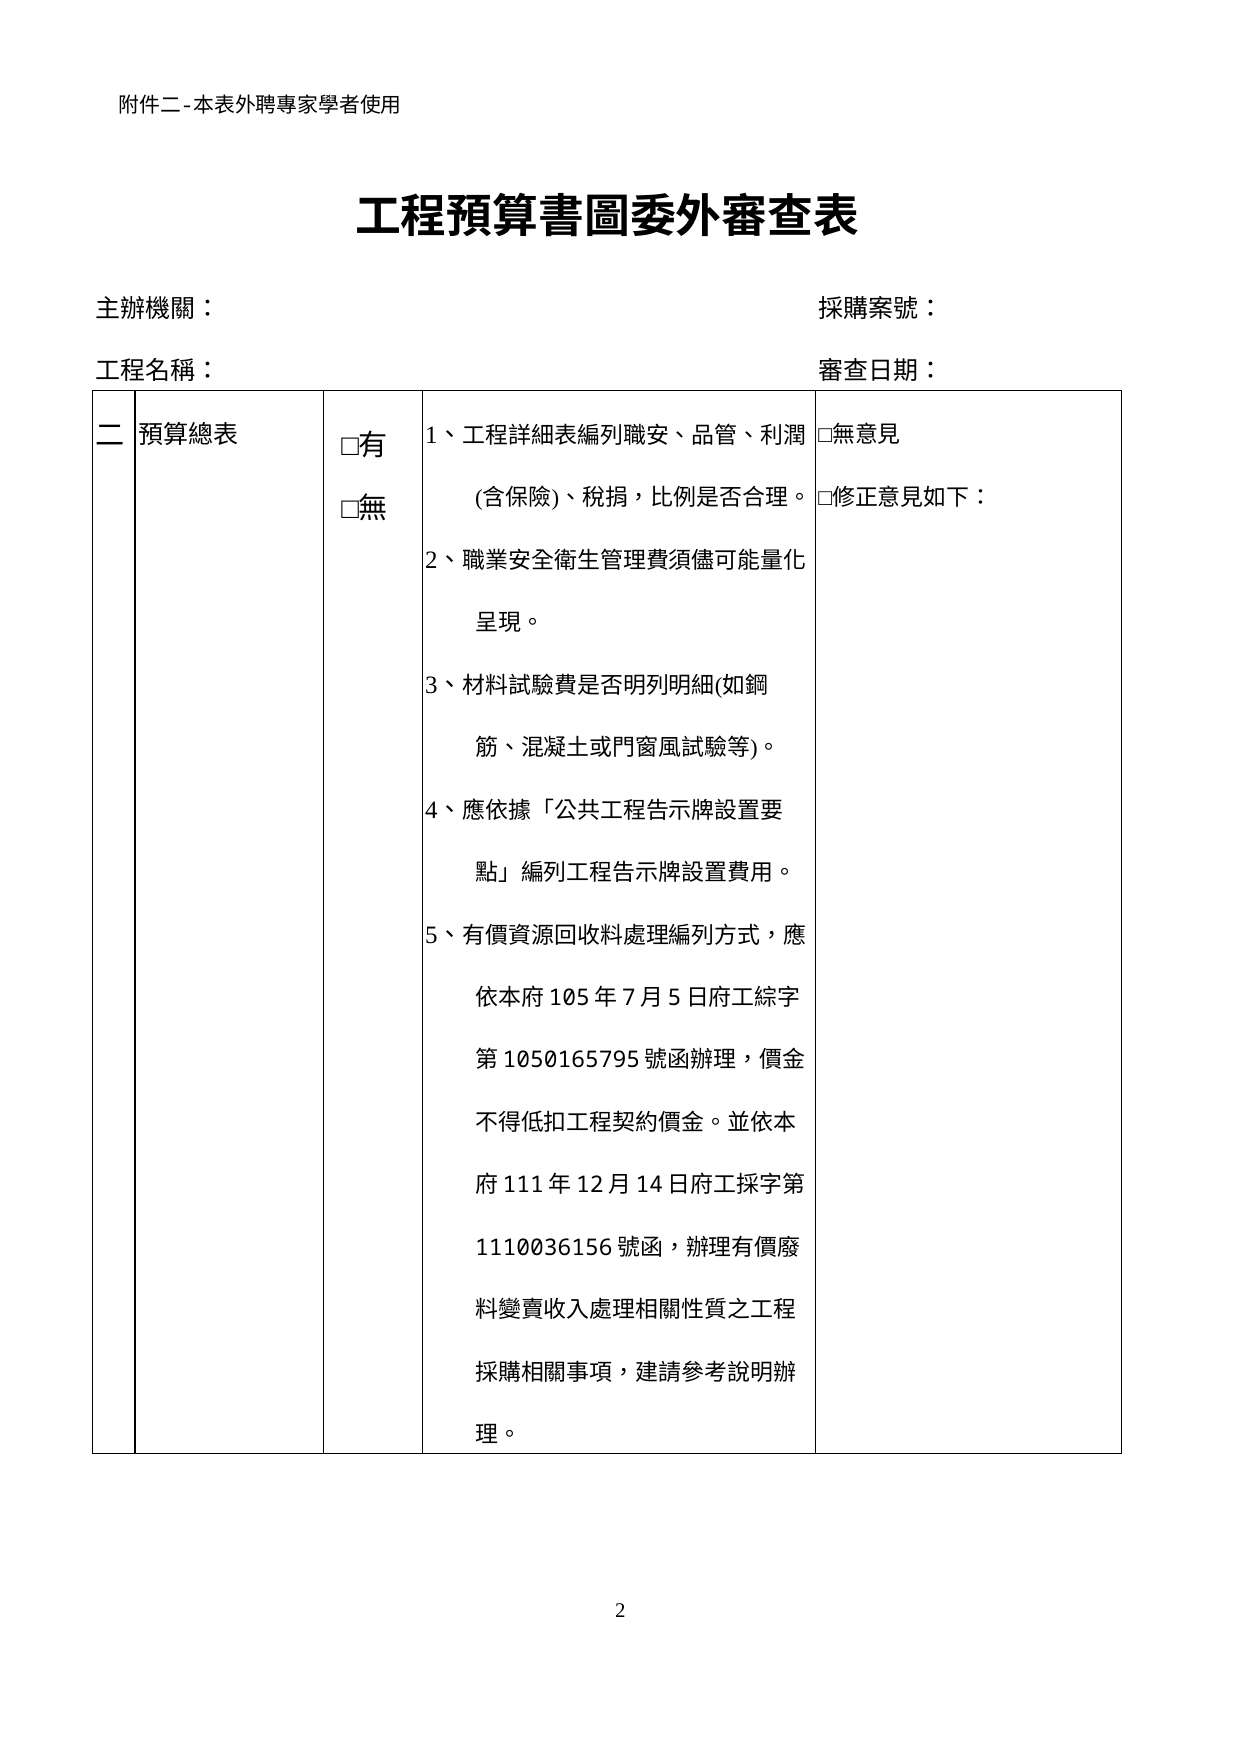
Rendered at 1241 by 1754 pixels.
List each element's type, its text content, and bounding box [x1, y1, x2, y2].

table_cell 工程詳細表編列職安、品管、利潤 (含保險)、稅捐，比例是否合理。 職業安全衛生管理費須儘可能量化呈現。 材料試驗費是否明列明細(如鋼筋、混凝土或門窗風試驗等)。 應依據「公共工程告示牌設置要點」編列工程告示牌設置費用。 有價資源回收料處理編列方式，應依本府105年7月5日府工綜字第1050165795號函辦理，價金不得低扣工程契約價金。並依本府111年12月14日府工採字第1110036156號函，辦理有價廢料變賣收入處理相關性質之工程採購相關事項，建請參考說明辦理。 [423, 391, 815, 1453]
table_cell □無意見 □修正意見如下： [816, 391, 1121, 1453]
table_cell 預算總表 [136, 391, 323, 1453]
table_cell 二 [93, 391, 134, 1453]
table_cell 工程名稱： [92, 327, 815, 390]
table_cell 審查日期： [815, 327, 1121, 390]
table_cell □有 □無 [324, 391, 422, 1453]
table_cell 採購案號： [815, 265, 1121, 327]
table_header 工程預算書圖委外審查表 [92, 140, 1121, 265]
table_cell 主辦機關： [92, 265, 815, 327]
